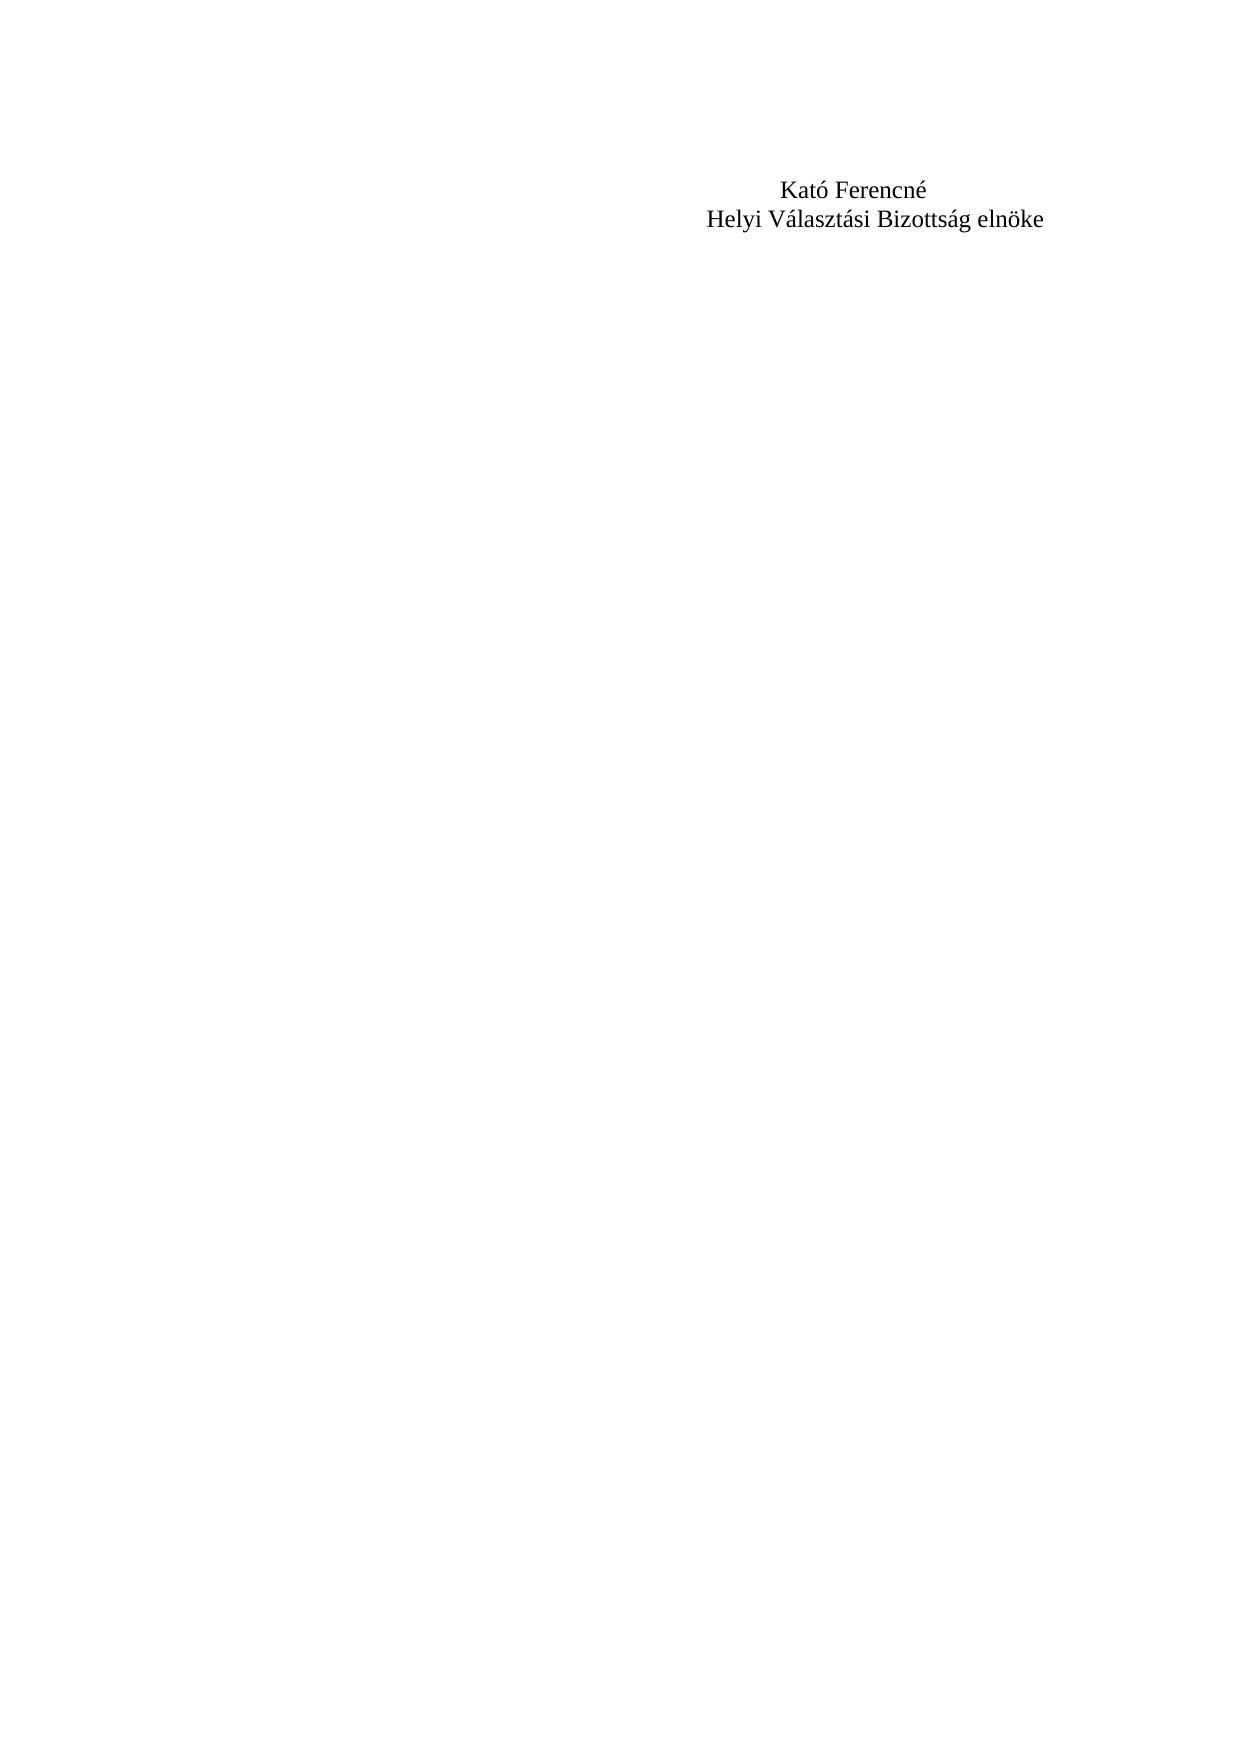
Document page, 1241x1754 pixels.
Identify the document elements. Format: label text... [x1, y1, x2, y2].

text Kató Ferencné [118, 176, 1122, 204]
text Helyi Választási Bizottság elnöke [118, 204, 1122, 233]
